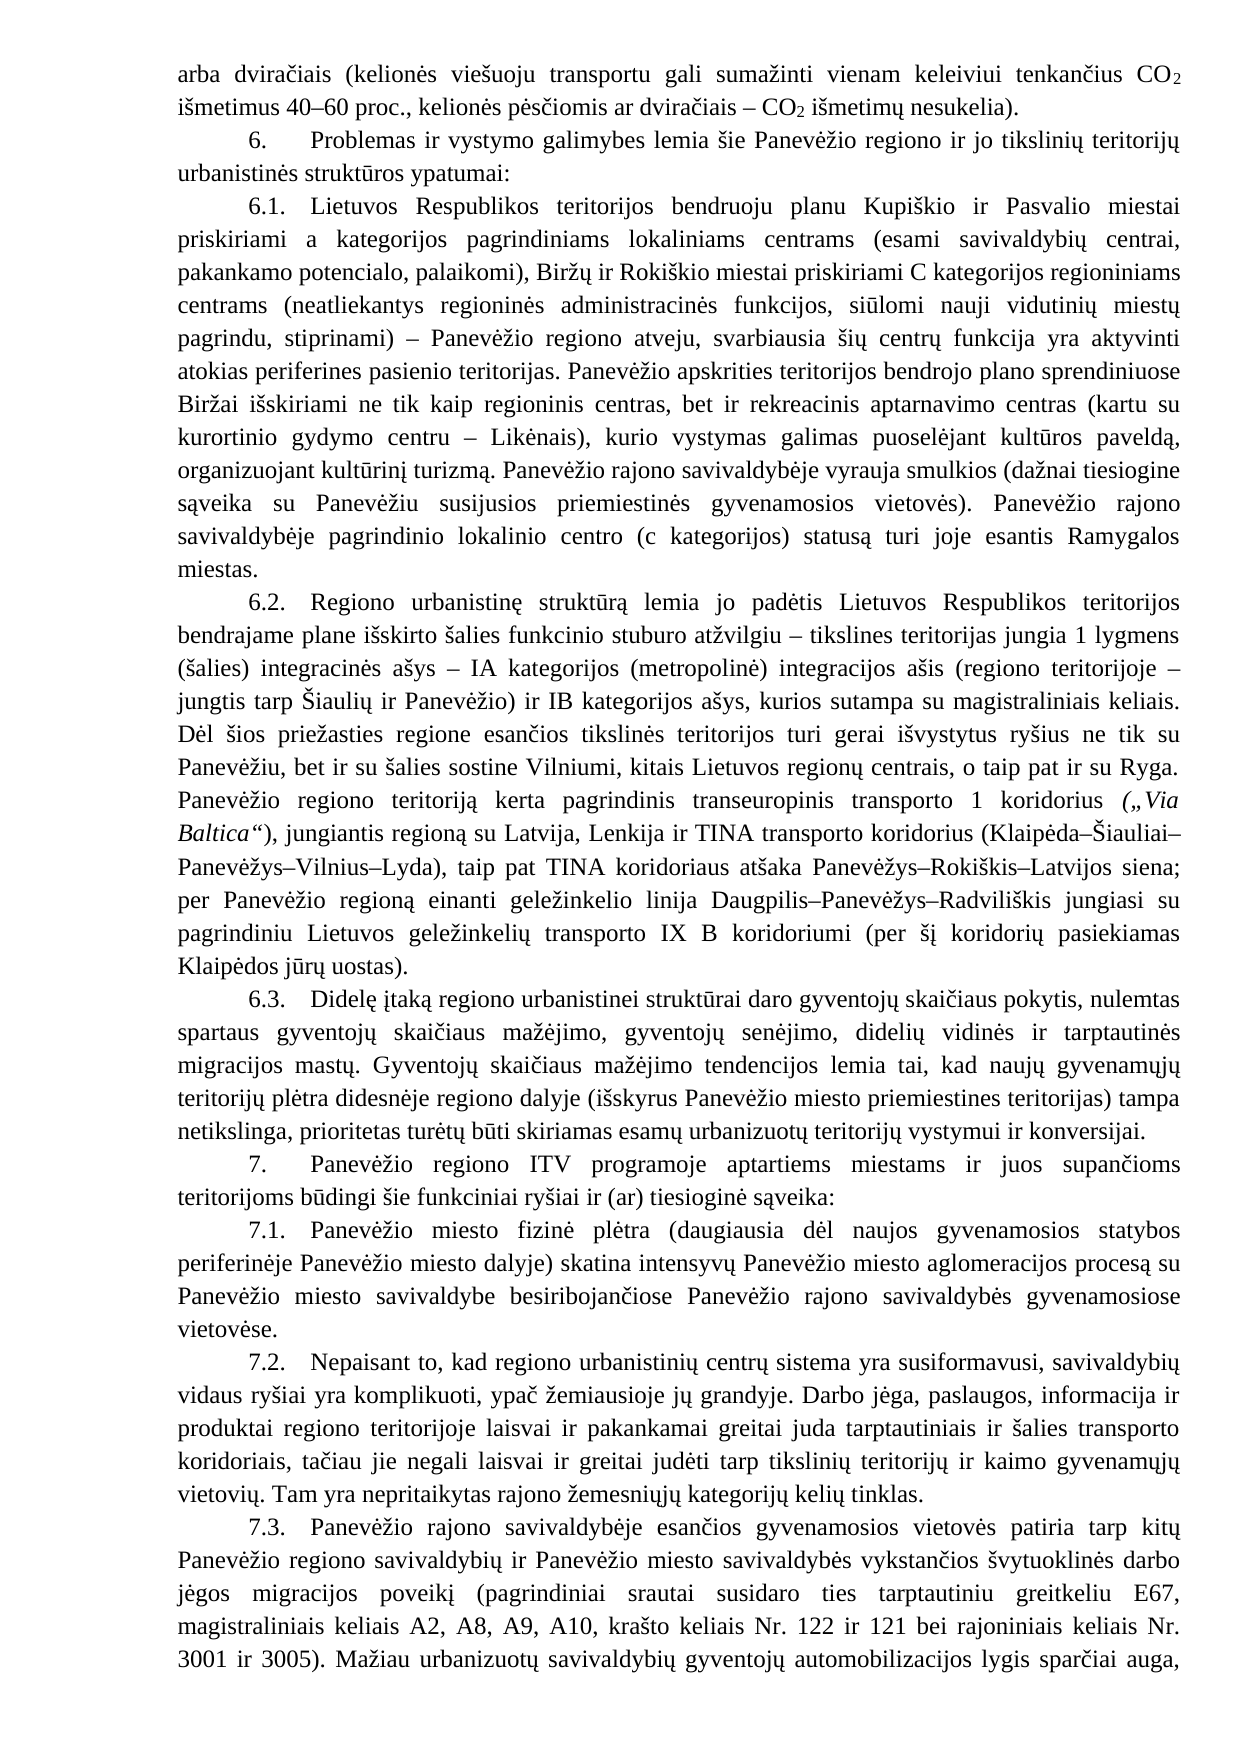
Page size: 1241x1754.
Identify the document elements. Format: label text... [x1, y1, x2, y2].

text 6. Problemas ir vystymo galimybes lemia šie Panevėžio regiono ir jo tikslinių teritorijų urbanistinės struktūros ypatumai: [177, 125, 1181, 187]
text 6.3. Didelę įtaką regiono urbanistinei struktūrai daro gyventojų skaičiaus pokytis, nulemtas spartaus gyventojų skaičiaus mažėjimo, gyventojų senėjimo, didelių vidinės ir tarptautinės migracijos mastų. Gyventojų skaičiaus mažėjimo tendencijos lemia tai, kad naujų gyvenamųjų teritorijų plėtra didesnėje regiono dalyje (išskyrus Panevėžio miesto priemiestines teritorijas) tampa netikslinga, prioritetas turėtų būti skiriamas esamų urbanizuotų teritorijų vystymui ir konversijai. [177, 984, 1181, 1145]
text 7.2. Nepaisant to, kad regiono urbanistinių centrų sistema yra susiformavusi, savivaldybių vidaus ryšiai yra komplikuoti, ypač žemiausioje jų grandyje. Darbo jėga, paslaugos, informacija ir produktai regiono teritorijoje laisvai ir pakankamai greitai juda tarptautiniais ir šalies transporto koridoriais, tačiau jie negali laisvai ir greitai judėti tarp tikslinių teritorijų ir kaimo gyvenamųjų vietovių. Tam yra nepritaikytas rajono žemesniųjų kategorijų kelių tinklas. [177, 1347, 1181, 1508]
text arba dviračiais (kelionės viešuoju transportu gali sumažinti vienam keleiviui tenkančius CO2 išmetimus 40–60 proc., kelionės pėsčiomis ar dviračiais – CO2 išmetimų nesukelia). [177, 59, 1181, 121]
text 7. Panevėžio regiono ITV programoje aptartiems miestams ir juos supančioms teritorijoms būdingi šie funkciniai ryšiai ir (ar) tiesioginė sąveika: [177, 1149, 1181, 1211]
text 6.2. Regiono urbanistinę struktūrą lemia jo padėtis Lietuvos Respublikos teritorijos bendrajame plane išskirto šalies funkcinio stuburo atžvilgiu – tikslines teritorijas jungia 1 lygmens (šalies) integracinės ašys – IA kategorijos (metropolinė) integracijos ašis (regiono teritorijoje – jungtis tarp Šiaulių ir Panevėžio) ir IB kategorijos ašys, kurios sutampa su magistraliniais keliais. Dėl šios priežasties regione esančios tikslinės teritorijos turi gerai išvystytus ryšius ne tik su Panevėžiu, bet ir su šalies sostine Vilniumi, kitais Lietuvos regionų centrais, o taip pat ir su Ryga. Panevėžio regiono teritoriją kerta pagrindinis transeuropinis transporto 1 koridorius („Via Baltica“), jungiantis regioną su Latvija, Lenkija ir TINA transporto koridorius (Klaipėda–Šiauliai–Panevėžys–Vilnius–Lyda), taip pat TINA koridoriaus atšaka Panevėžys–Rokiškis–Latvijos siena; per Panevėžio regioną einanti geležinkelio linija Daugpilis–Panevėžys–Radviliškis jungiasi su pagrindiniu Lietuvos geležinkelių transporto IX B koridoriumi (per šį koridorių pasiekiamas Klaipėdos jūrų uostas). [177, 587, 1181, 980]
text 6.1. Lietuvos Respublikos teritorijos bendruoju planu Kupiškio ir Pasvalio miestai priskiriami a kategorijos pagrindiniams lokaliniams centrams (esami savivaldybių centrai, pakankamo potencialo, palaikomi), Biržų ir Rokiškio miestai priskiriami C kategorijos regioniniams centrams (neatliekantys regioninės administracinės funkcijos, siūlomi nauji vidutinių miestų pagrindu, stiprinami) – Panevėžio regiono atveju, svarbiausia šių centrų funkcija yra aktyvinti atokias periferines pasienio teritorijas. Panevėžio apskrities teritorijos bendrojo plano sprendiniuose Biržai išskiriami ne tik kaip regioninis centras, bet ir rekreacinis aptarnavimo centras (kartu su kurortinio gydymo centru – Likėnais), kurio vystymas galimas puoselėjant kultūros paveldą, organizuojant kultūrinį turizmą. Panevėžio rajono savivaldybėje vyrauja smulkios (dažnai tiesiogine sąveika su Panevėžiu susijusios priemiestinės gyvenamosios vietovės). Panevėžio rajono savivaldybėje pagrindinio lokalinio centro (c kategorijos) statusą turi joje esantis Ramygalos miestas. [177, 191, 1181, 583]
text 7.1. Panevėžio miesto fizinė plėtra (daugiausia dėl naujos gyvenamosios statybos periferinėje Panevėžio miesto dalyje) skatina intensyvų Panevėžio miesto aglomeracijos procesą su Panevėžio miesto savivaldybe besiribojančiose Panevėžio rajono savivaldybės gyvenamosiose vietovėse. [177, 1215, 1181, 1343]
text 7.3. Panevėžio rajono savivaldybėje esančios gyvenamosios vietovės patiria tarp kitų Panevėžio regiono savivaldybių ir Panevėžio miesto savivaldybės vykstančios švytuoklinės darbo jėgos migracijos poveikį (pagrindiniai srautai susidaro ties tarptautiniu greitkeliu E67, magistraliniais keliais A2, A8, A9, A10, krašto keliais Nr. 122 ir 121 bei rajoniniais keliais Nr. 3001 ir 3005). Mažiau urbanizuotų savivaldybių gyventojų automobilizacijos lygis sparčiai auga, [177, 1512, 1181, 1673]
